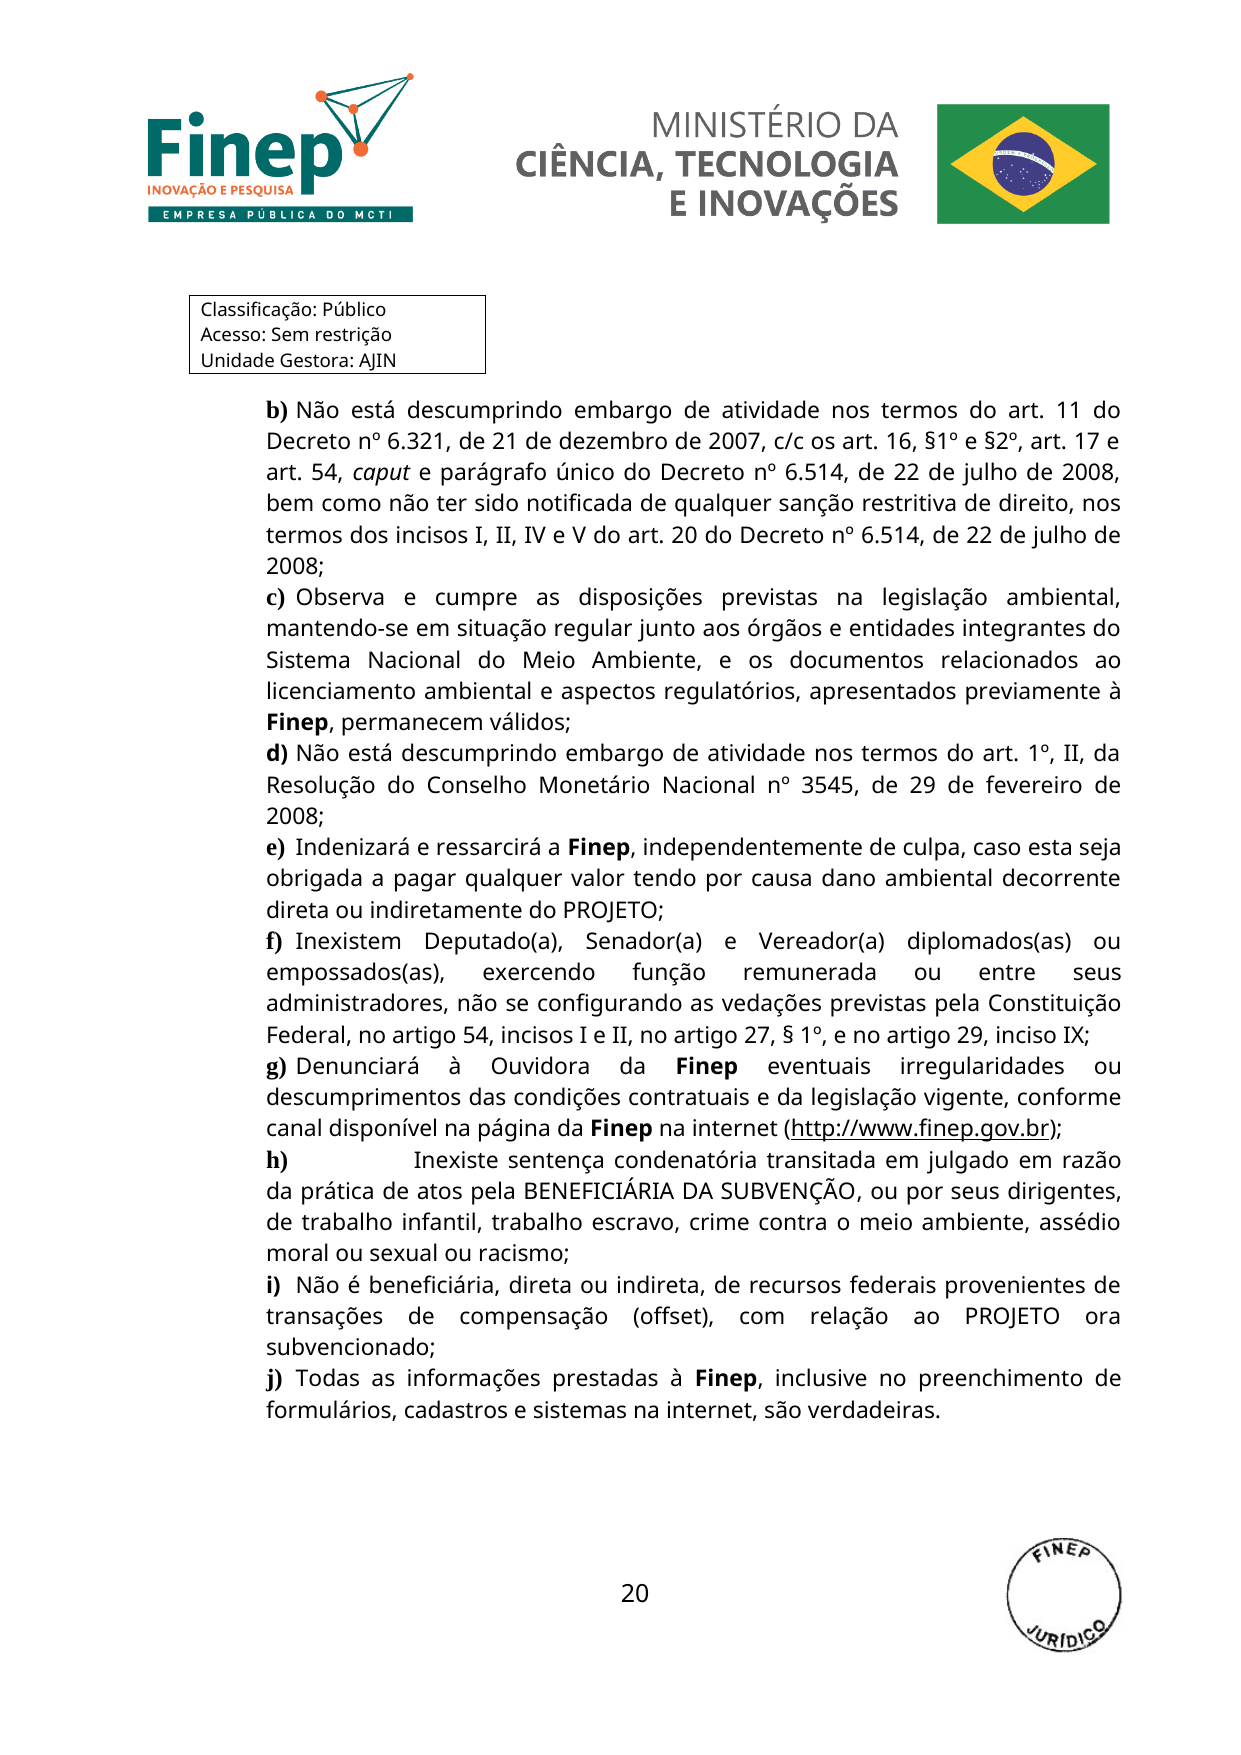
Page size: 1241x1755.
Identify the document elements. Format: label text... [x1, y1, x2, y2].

list Todas as informações prestadas à Finep, inclusive no preenchimento de formulários, cadastros e sistemas na internet, são verdadeiras. [266, 1362, 1122, 1425]
list Inexiste sentença condenatória transitada em julgado em razão da prática de atos pela BENEFICIÁRIA DA SUBVENÇÃO, ou por seus dirigentes, de trabalho infantil, trabalho escravo, crime contra o meio ambiente, assédio moral ou sexual ou racismo; [266, 1144, 1122, 1269]
list Indenizará e ressarcirá a Finep, independentemente de culpa, caso esta seja obrigada a pagar qualquer valor tendo por causa dano ambiental decorrente direta ou indiretamente do PROJETO; [266, 831, 1122, 925]
list Não está descumprindo embargo de atividade nos termos do art. 11 do Decreto nº 6.321, de 21 de dezembro de 2007, c/c os art. 16, §1º e §2º, art. 17 e art. 54, caput e parágrafo único do Decreto nº 6.514, de 22 de julho de 2008, bem como não ter sido notificada de qualquer sanção restritiva de direito, nos termos dos incisos I, II, IV e V do art. 20 do Decreto nº 6.514, de 22 de julho de 2008; [266, 394, 1122, 581]
list Denunciará à Ouvidora da Finep eventuais irregularidades ou descumprimentos das condições contratuais e da legislação vigente, conforme canal disponível na página da Finep na internet (http://www.finep.gov.br); [266, 1050, 1122, 1144]
list Observa e cumpre as disposições previstas na legislação ambiental, mantendo-se em situação regular junto aos órgãos e entidades integrantes do Sistema Nacional do Meio Ambiente, e os documentos relacionados ao licenciamento ambiental e aspectos regulatórios, apresentados previamente à Finep, permanecem válidos; [266, 581, 1122, 737]
list Não está descumprindo embargo de atividade nos termos do art. 1º, II, da Resolução do Conselho Monetário Nacional nº 3545, de 29 de fevereiro de 2008; [266, 737, 1122, 831]
list Inexistem Deputado(a), Senador(a) e Vereador(a) diplomados(as) ou empossados(as), exercendo função remunerada ou entre seus administradores, não se configurando as vedações previstas pela Constituição Federal, no artigo 54, incisos I e II, no artigo 27, § 1º, e no artigo 29, inciso IX; [266, 925, 1122, 1050]
list Não é beneficiária, direta ou indireta, de recursos federais provenientes de transações de compensação (offset), com relação ao PROJETO ora subvencionado; [266, 1269, 1122, 1362]
